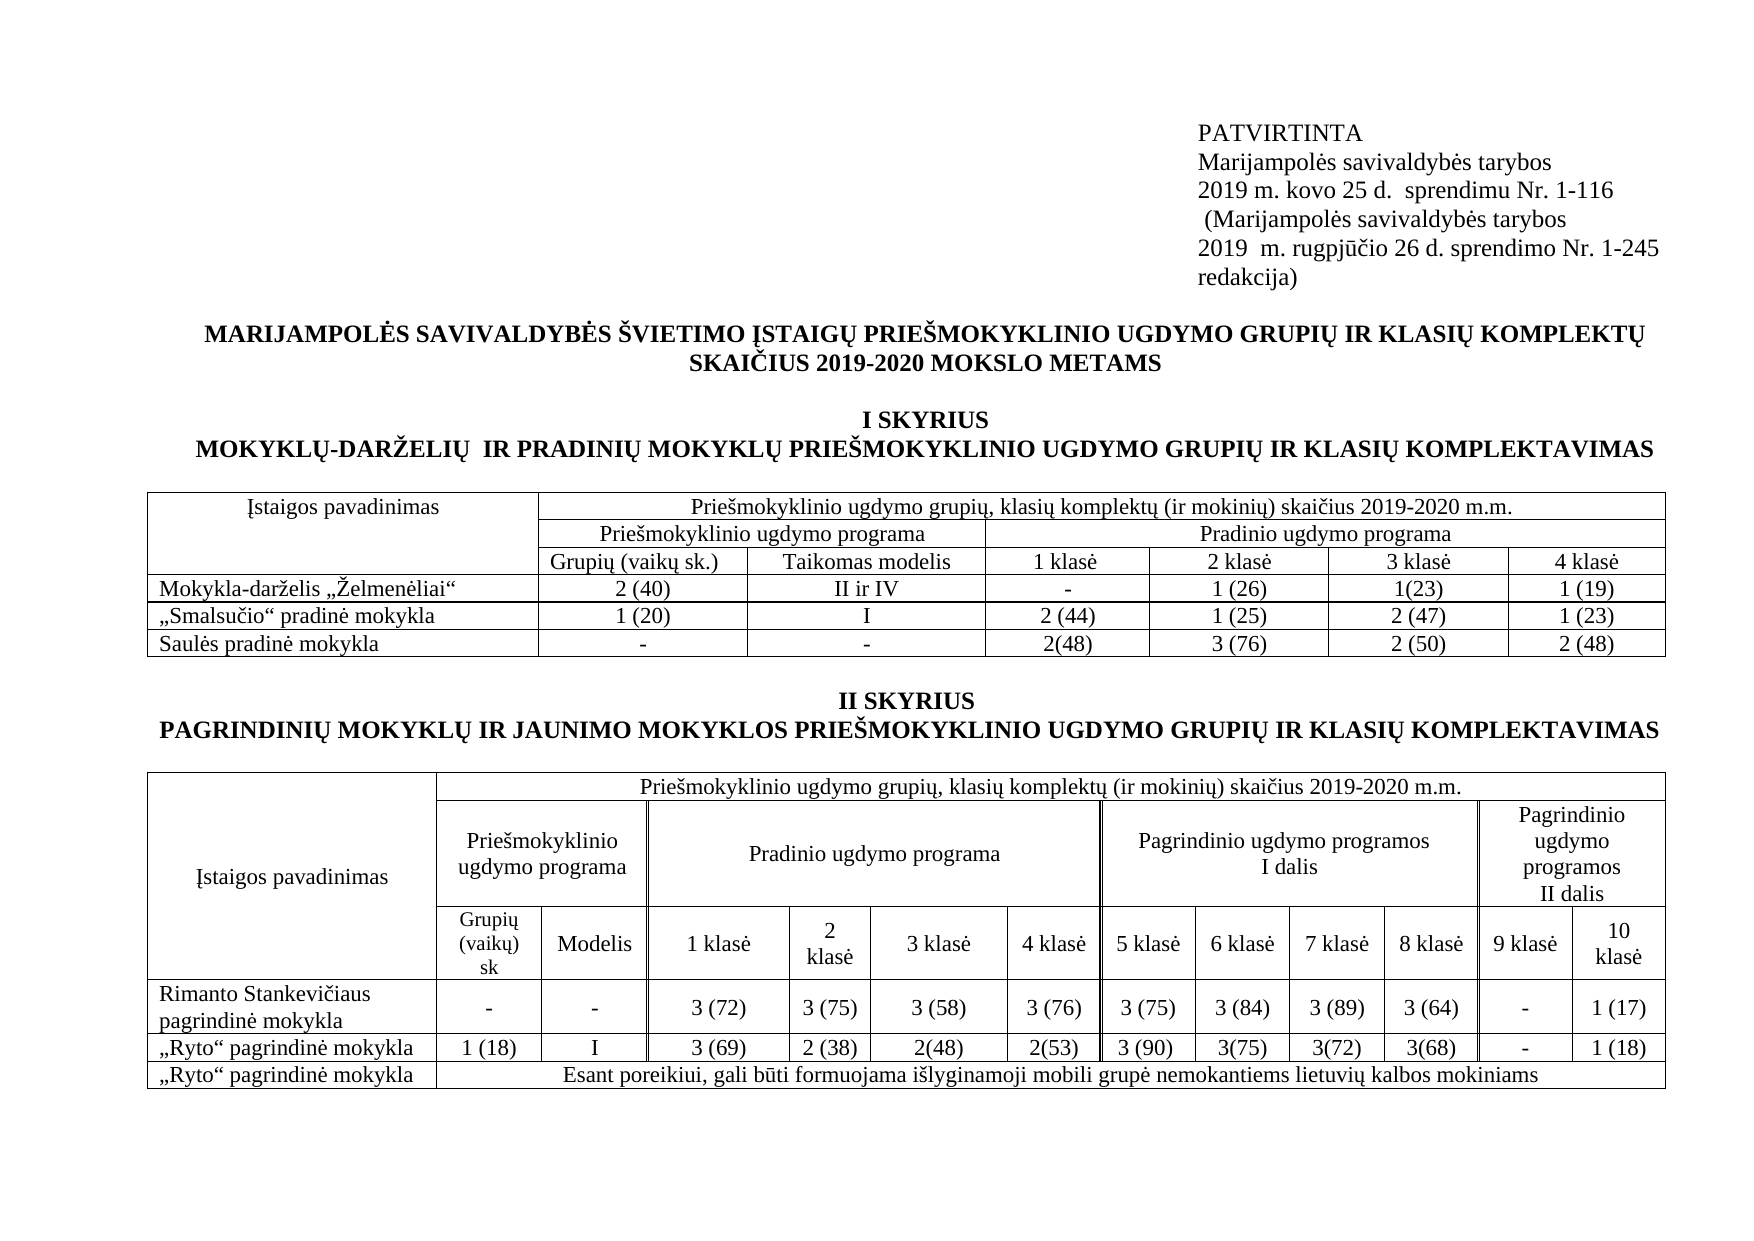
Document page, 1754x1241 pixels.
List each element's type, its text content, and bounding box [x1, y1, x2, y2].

text Marijampolės savivaldybės tarybos [1198, 147, 1665, 176]
table_cell 2 (50) [1329, 630, 1508, 656]
table_cell 3(68) [1385, 1034, 1477, 1061]
table_cell - [986, 575, 1149, 601]
table_cell 2 klasė [790, 907, 870, 979]
text redakcija) [1198, 262, 1665, 291]
text PAGRINDINIŲ MOKYKLų ir JAUNIMO MOKYKLos pRIEŠMOKYKLINIO UGDYMO GRUPIŲ IR KLASIŲ KOMPLEKTAVIMAS [148, 715, 1665, 743]
table_cell 3 (64) [1385, 980, 1477, 1033]
table_cell 3 (75) [790, 980, 870, 1033]
text MARIJAMPOLĖS SAVIVALDYBĖS ŠVIETIMO ĮSTAIGŲ PRIEŠMOKYKLINIO UGDYMO GRUPIŲ IR KLASIŲ KOMPLEKTŲ SKAIČIUS 2019-2020 MOKSLO METAMS [185, 319, 1665, 377]
table_cell 1 (18) [1573, 1034, 1665, 1061]
table_cell „Smalsučio“ pradinė mokykla [148, 603, 538, 629]
table_header Įstaigos pavadinimas [148, 493, 538, 574]
table_cell 3(75) [1196, 1034, 1289, 1061]
table_cell 1 (18) [437, 1034, 541, 1061]
table_cell 3 (84) [1196, 980, 1289, 1033]
table_cell 3 klasė [871, 907, 1007, 979]
table_cell 3 (75) [1103, 980, 1195, 1033]
table_cell - [542, 980, 646, 1033]
table_cell II ir IV [748, 575, 985, 601]
table_cell 3 (90) [1103, 1034, 1195, 1061]
table_cell 9 klasė [1480, 907, 1572, 979]
table_cell Priešmokyklinio ugdymo programa [437, 801, 646, 906]
table_cell 4 klasė [1008, 907, 1099, 979]
table_cell Esant poreikiui, gali būti formuojama išlyginamoji mobili grupė nemokantiems lietuvių kalbos mokiniams [437, 1062, 1665, 1088]
table_cell - [1480, 1034, 1572, 1061]
table_cell 1 (17) [1573, 980, 1665, 1033]
text (Marijampolės savivaldybės tarybos [1198, 204, 1665, 233]
table_cell 2(48) [986, 630, 1149, 656]
table_cell 1 (26) [1150, 575, 1328, 601]
table_cell Rimanto Stankevičiaus pagrindinė mokykla [148, 980, 436, 1033]
table_header Priešmokyklinio ugdymo grupių, klasių komplektų (ir mokinių) skaičius 2019-2020 m.m. [437, 773, 1665, 800]
table_cell Taikomas modelis [748, 548, 985, 574]
table_cell Pradinio ugdymo programa [649, 801, 1099, 906]
table_cell 2 klasė [1150, 548, 1328, 574]
table_cell Grupių (vaikų) sk [437, 907, 541, 979]
table_cell - [539, 630, 747, 656]
table_cell Pagrindinio ugdymo programos II dalis [1480, 801, 1665, 906]
table_cell 10 klasė [1573, 907, 1665, 979]
table_cell 1 (20) [539, 603, 747, 629]
table_cell Pagrindinio ugdymo programos I dalis [1103, 801, 1477, 906]
table_cell 1 klasė [649, 907, 789, 979]
table_cell 2 (44) [986, 603, 1149, 629]
table_cell „Ryto“ pagrindinė mokykla [148, 1034, 436, 1061]
table_cell 2 (40) [539, 575, 747, 601]
table_cell 2(53) [1008, 1034, 1099, 1061]
table_cell Pradinio ugdymo programa [986, 520, 1665, 547]
table_header Įstaigos pavadinimas [148, 773, 436, 979]
text I SKYRIUS [185, 406, 1665, 434]
table_cell 2 (47) [1329, 603, 1508, 629]
table_cell 1 (25) [1150, 603, 1328, 629]
text mokyklŲ-DARŽELIŲ IR pradinių mokyklŲ pRIEŠMOKYKLINIO UGDYMO GRUPIŲ IR KLASIŲ KOMPLEKTAVIMAS [185, 434, 1665, 463]
table_cell 3 (76) [1008, 980, 1099, 1033]
table_cell 5 klasė [1103, 907, 1195, 979]
table_cell 1 (23) [1509, 603, 1665, 629]
table_header Priešmokyklinio ugdymo grupių, klasių komplektų (ir mokinių) skaičius 2019-2020 m.m. [539, 493, 1665, 519]
table_cell Modelis [542, 907, 646, 979]
table_cell - [748, 630, 985, 656]
table_cell 3 (76) [1150, 630, 1328, 656]
table_cell 1 (19) [1509, 575, 1665, 601]
table_cell I [542, 1034, 646, 1061]
table_cell 6 klasė [1196, 907, 1289, 979]
table_cell 3(72) [1290, 1034, 1384, 1061]
table_cell - [1480, 980, 1572, 1033]
table_cell 3 (89) [1290, 980, 1384, 1033]
table_cell 3 (72) [649, 980, 789, 1033]
table_cell 3 (69) [649, 1034, 789, 1061]
table_cell - [437, 980, 541, 1033]
table_cell 2(48) [871, 1034, 1007, 1061]
table_cell 7 klasė [1290, 907, 1384, 979]
table_cell I [748, 603, 985, 629]
table_cell Grupių (vaikų sk.) [539, 548, 747, 574]
table_cell 1 klasė [986, 548, 1149, 574]
text 2019 m. kovo 25 d. sprendimu Nr. 1-116 [1198, 176, 1665, 204]
table_cell Priešmokyklinio ugdymo programa [539, 520, 985, 547]
table_cell 8 klasė [1385, 907, 1477, 979]
table_cell 4 klasė [1509, 548, 1665, 574]
text II SKYRIUS [148, 686, 1665, 715]
table_cell 1(23) [1329, 575, 1508, 601]
table_cell 2 (48) [1509, 630, 1665, 656]
table_cell Mokykla-darželis „Želmenėliai“ [148, 575, 538, 601]
table_cell Saulės pradinė mokykla [148, 630, 538, 656]
text PATVIRTINTA [1198, 118, 1665, 147]
table_cell 3 (58) [871, 980, 1007, 1033]
text 2019 m. rugpjūčio 26 d. sprendimo Nr. 1-245 [1198, 233, 1665, 262]
table_cell 3 klasė [1329, 548, 1508, 574]
table_cell „Ryto“ pagrindinė mokykla [148, 1062, 436, 1088]
table_cell 2 (38) [790, 1034, 870, 1061]
